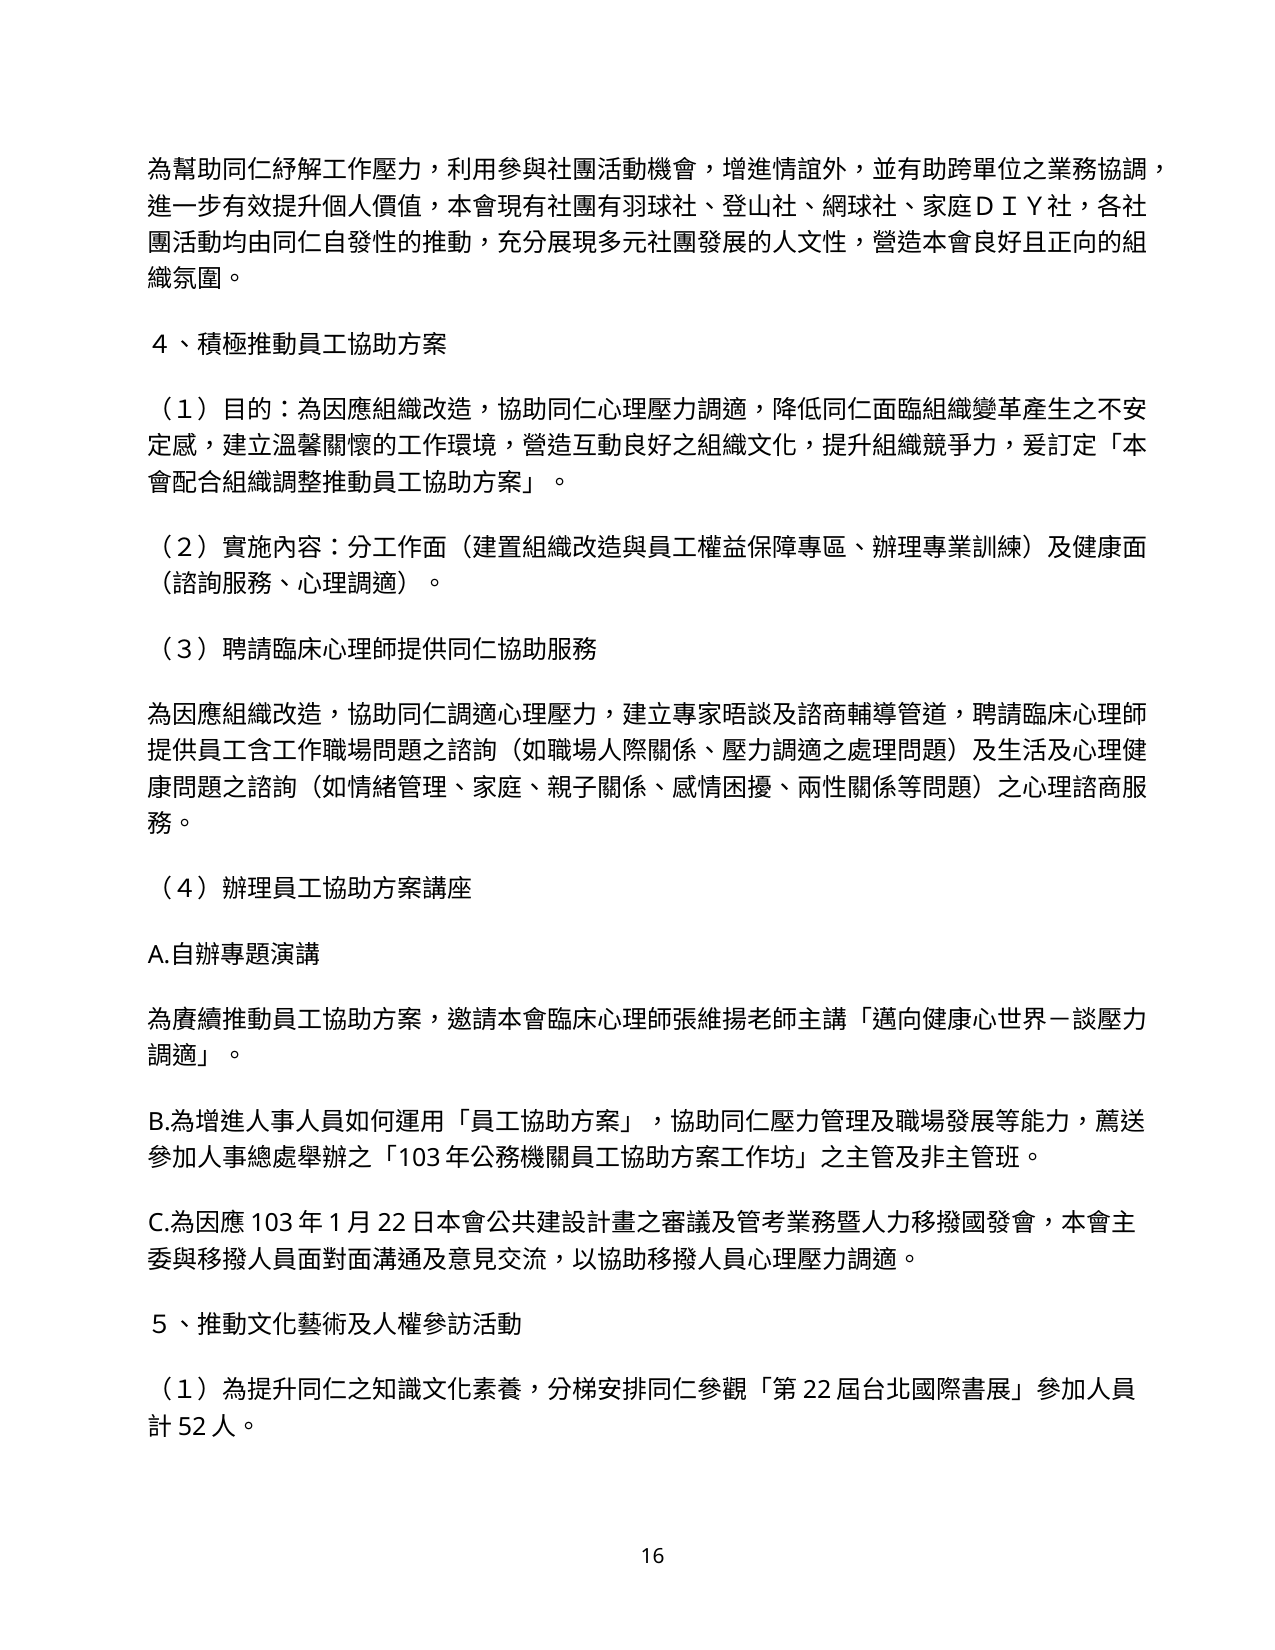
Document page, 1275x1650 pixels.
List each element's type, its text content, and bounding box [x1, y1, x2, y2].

text （２）實施內容：分工作面（建置組織改造與員工權益保障專區、辦理專業訓練）及健康面（諮詢服務、心理調適）。 [148, 527, 1157, 600]
text 為因應組織改造，協助同仁調適心理壓力，建立專家晤談及諮商輔導管道，聘請臨床心理師提供員工含工作職場問題之諮詢（如職場人際關係、壓力調適之處理問題）及生活及心理健康問題之諮詢（如情緒管理、家庭、親子關係、感情困擾、兩性關係等問題）之心理諮商服務。 [148, 694, 1157, 839]
text （３）聘請臨床心理師提供同仁協助服務 [148, 629, 1157, 665]
text A.自辦專題演講 [148, 934, 1157, 970]
text B.為增進人事人員如何運用「員工協助方案」，協助同仁壓力管理及職場發展等能力，薦送參加人事總處舉辦之「103年公務機關員工協助方案工作坊」之主管及非主管班。 [148, 1101, 1157, 1174]
text （１）為提升同仁之知識文化素養，分梯安排同仁參觀「第22屆台北國際書展」參加人員計52人。 [148, 1370, 1157, 1442]
text （４）辦理員工協助方案講座 [148, 869, 1157, 905]
text 為幫助同仁紓解工作壓力，利用參與社團活動機會，增進情誼外，並有助跨單位之業務協調，進一步有效提升個人價值，本會現有社團有羽球社、登山社、網球社、家庭ＤＩＹ社，各社團活動均由同仁自發性的推動，充分展現多元社團發展的人文性，營造本會良好且正向的組織氛圍。 [148, 150, 1157, 295]
text （１）目的：為因應組織改造，協助同仁心理壓力調適，降低同仁面臨組織變革產生之不安定感，建立溫馨關懷的工作環境，營造互動良好之組織文化，提升組織競爭力，爰訂定「本會配合組織調整推動員工協助方案」。 [148, 389, 1157, 498]
text 為賡續推動員工協助方案，邀請本會臨床心理師張維揚老師主講「邁向健康心世界－談壓力調適」。 [148, 999, 1157, 1072]
text ４、積極推動員工協助方案 [148, 324, 1157, 360]
text ５、推動文化藝術及人權參訪活動 [148, 1304, 1157, 1341]
text C.為因應103年1月22日本會公共建設計畫之審議及管考業務暨人力移撥國發會，本會主委與移撥人員面對面溝通及意見交流，以協助移撥人員心理壓力調適。 [148, 1203, 1157, 1275]
